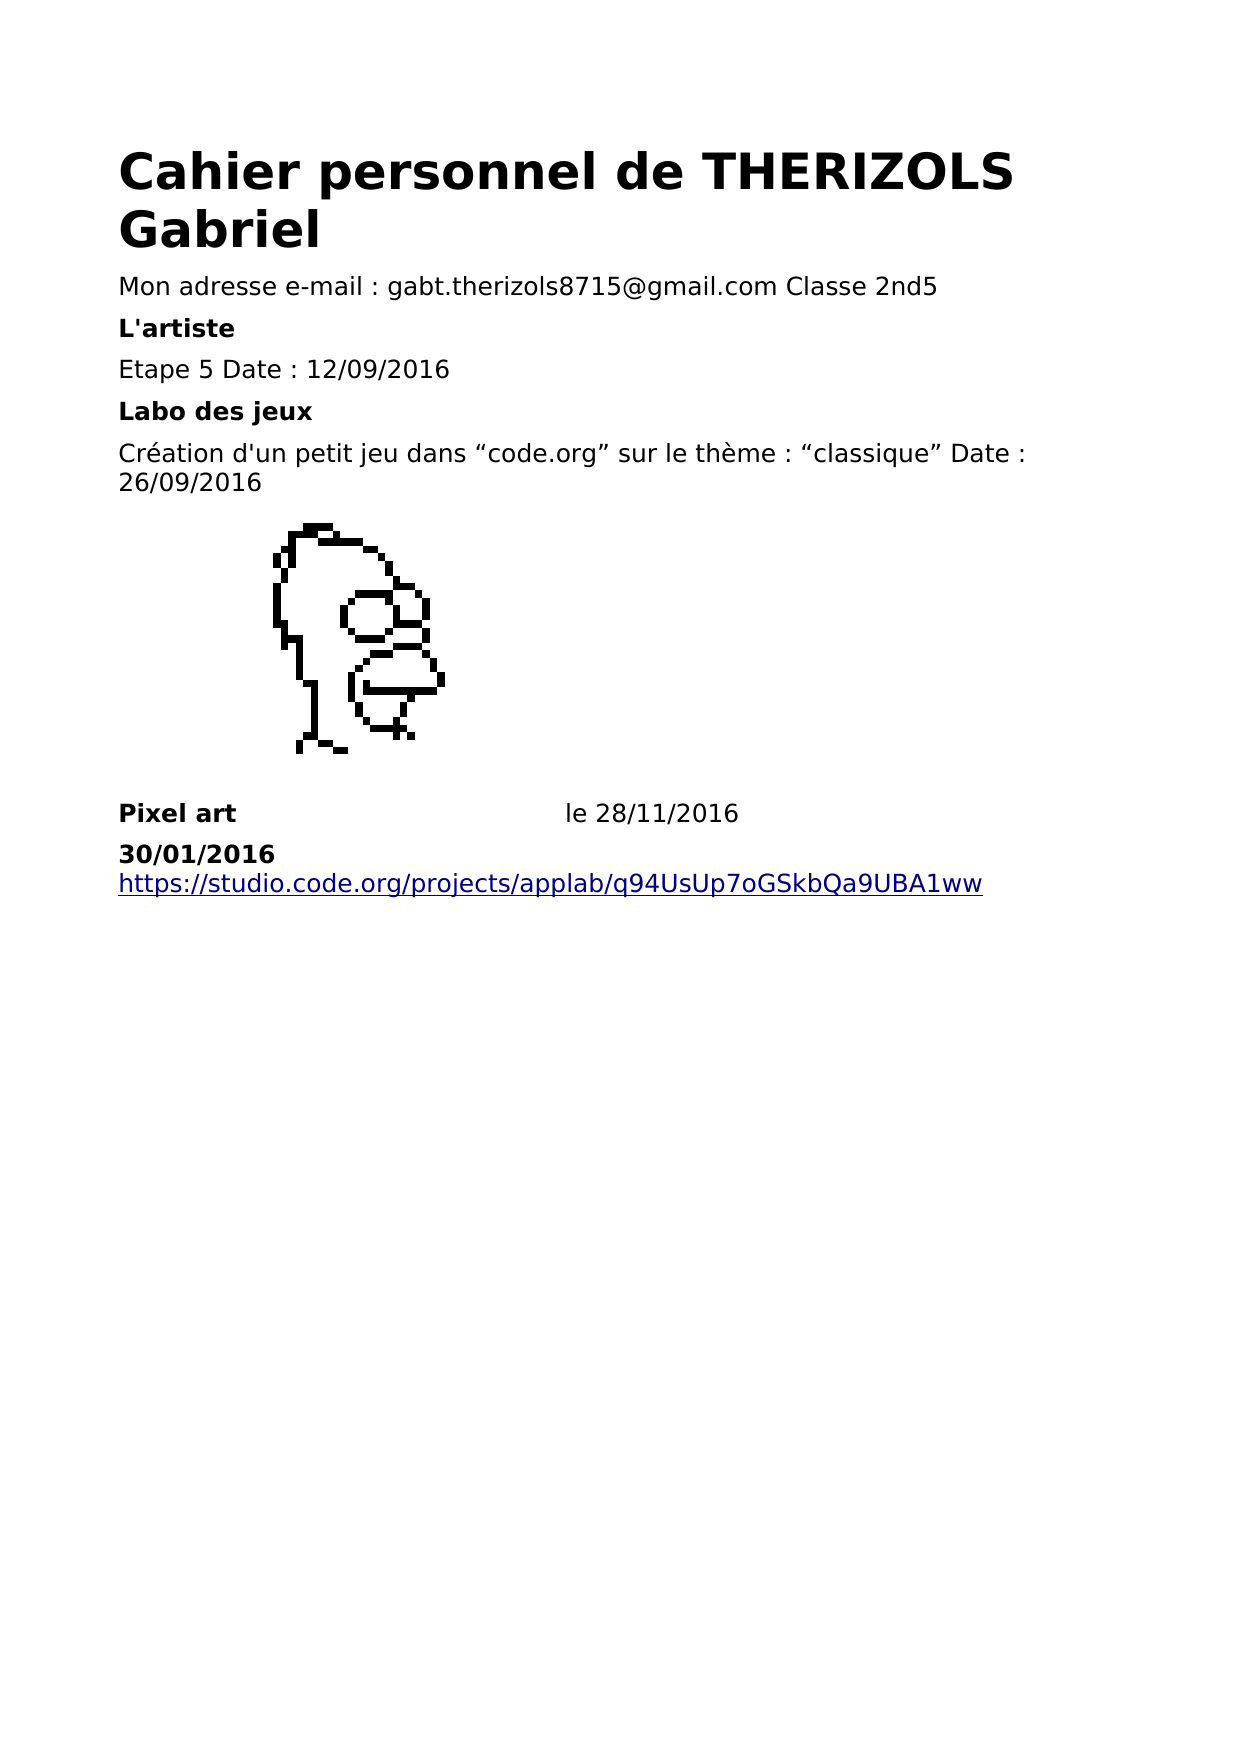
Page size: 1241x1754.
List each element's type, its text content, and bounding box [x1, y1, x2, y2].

text Création d'un petit jeu dans “code.org” sur le thème : “classique” Date : 26/09/2016 [118, 439, 1122, 497]
text Labo des jeux [118, 397, 1122, 426]
text Pixel art le 28/11/2016 [118, 509, 1122, 828]
text L'artiste [118, 314, 1122, 343]
subtitle Cahier personnel de THERIZOLS Gabriel [118, 143, 1122, 259]
text Mon adresse e-mail : gabt.therizols8715@gmail.com Classe 2nd5 [118, 272, 1122, 301]
text Etape 5 Date : 12/09/2016 [118, 355, 1122, 384]
picture [244, 509, 557, 822]
text 30/01/2016 https://studio.code.org/projects/applab/q94UsUp7oGSkbQa9UBA1ww [118, 841, 1122, 899]
